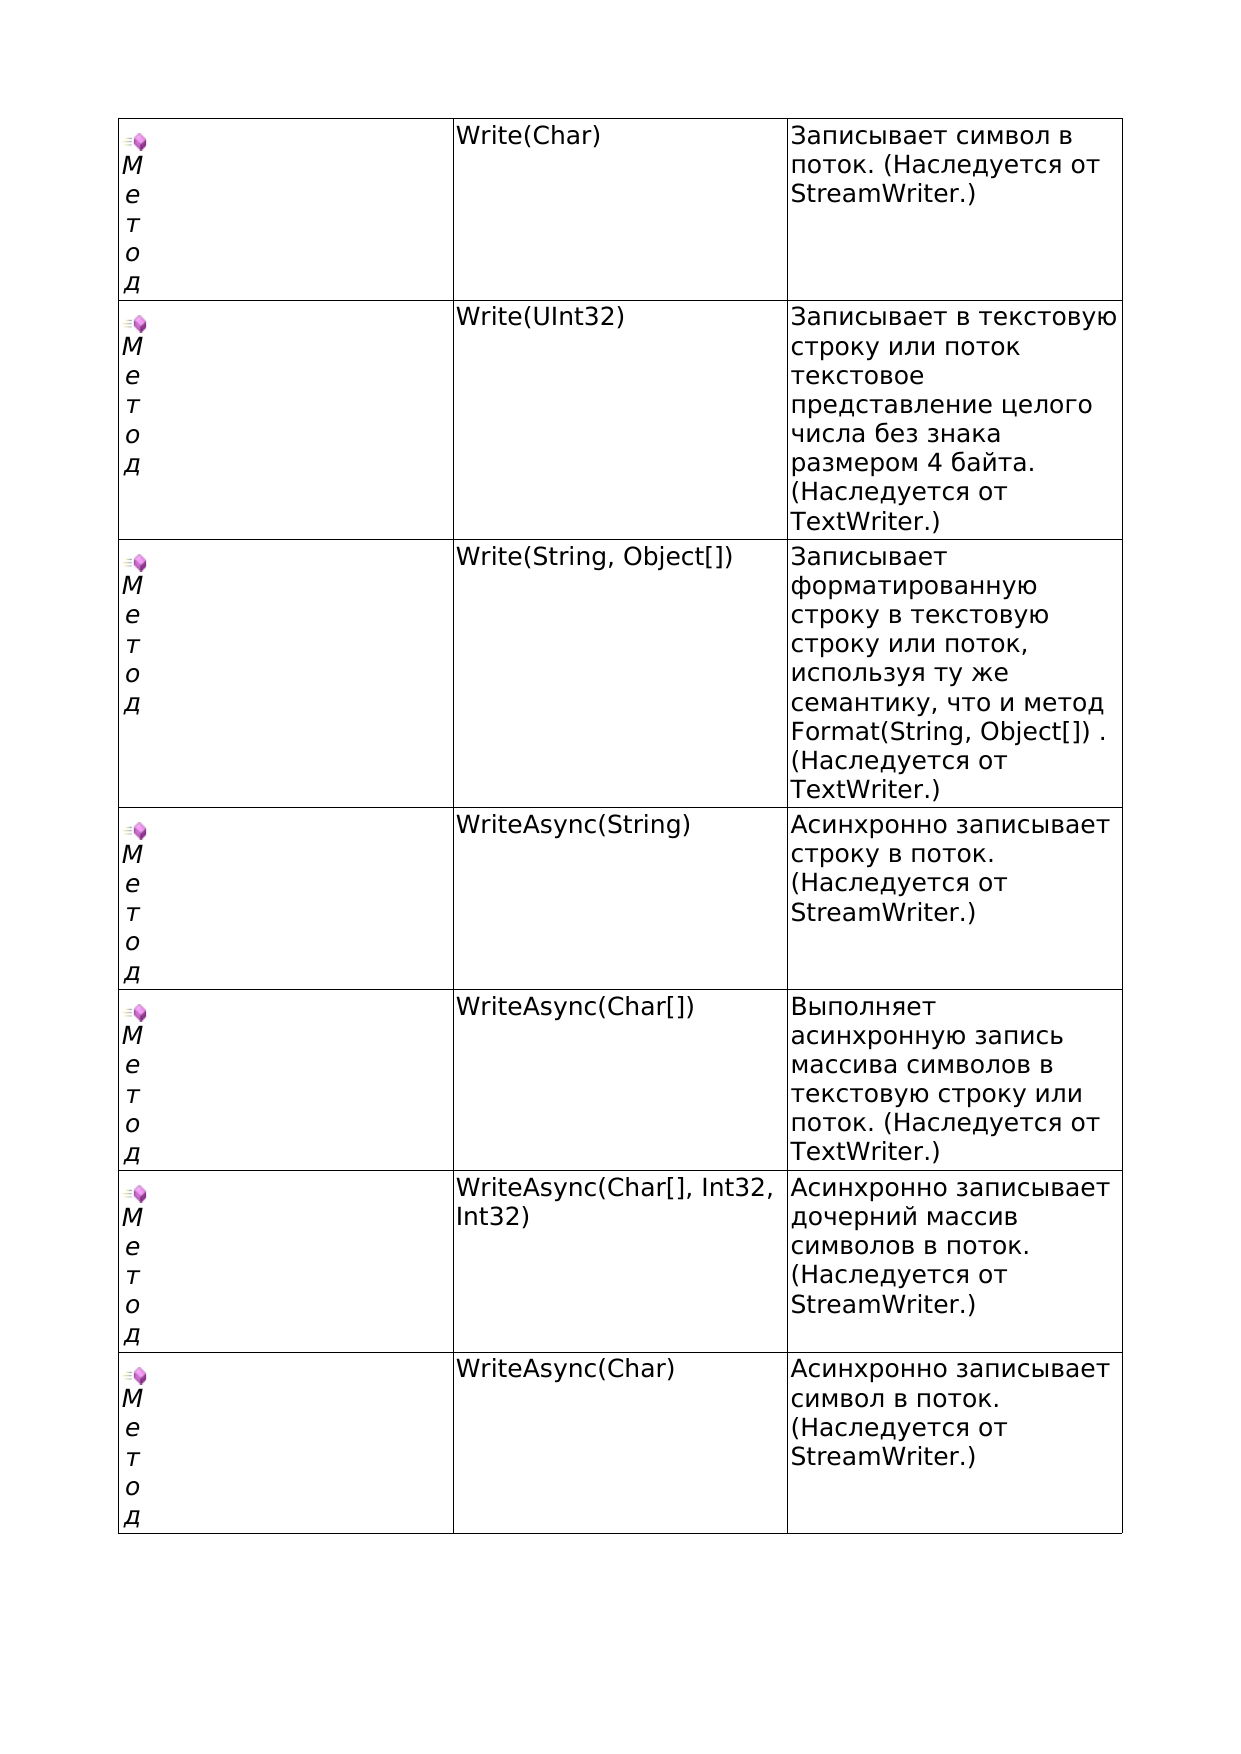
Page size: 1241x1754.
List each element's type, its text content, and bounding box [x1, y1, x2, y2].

picture [121, 822, 147, 840]
table_cell [119, 540, 453, 807]
table_cell Записывает символ в поток. (Наследуется от StreamWriter.) [788, 119, 1122, 299]
picture [121, 315, 147, 333]
table_cell [119, 1171, 453, 1352]
table_cell [119, 1353, 453, 1533]
picture [121, 133, 147, 151]
table_cell Write(UInt32) [454, 301, 787, 539]
table_cell WriteAsync(Char[], Int32, Int32) [454, 1171, 787, 1352]
table_cell [119, 808, 453, 989]
picture [121, 554, 147, 572]
table_cell WriteAsync(Char) [454, 1353, 787, 1533]
table_cell Write(String, Object[]) [454, 540, 787, 807]
picture [121, 1367, 147, 1385]
table_cell [119, 301, 453, 539]
table_cell Асинхронно записывает символ в поток. (Наследуется от StreamWriter.) [788, 1353, 1122, 1533]
table_cell WriteAsync(String) [454, 808, 787, 989]
table_cell Записывает форматированную строку в текстовую строку или поток, используя ту же семантику, что и метод Format(String, Object[]) . (Наследуется от TextWriter.) [788, 540, 1122, 807]
table_cell Асинхронно записывает дочерний массив символов в поток. (Наследуется от StreamWriter.) [788, 1171, 1122, 1352]
table_cell Write(Char) [454, 119, 787, 299]
picture [121, 1185, 147, 1203]
table_cell [119, 990, 453, 1170]
table_cell Записывает в текстовую строку или поток текстовое представление целого числа без знака размером 4 байта. (Наследуется от TextWriter.) [788, 301, 1122, 539]
table_cell Выполняет асинхронную запись массива символов в текстовую строку или поток. (Наследуется от TextWriter.) [788, 990, 1122, 1170]
table_cell WriteAsync(Char[]) [454, 990, 787, 1170]
table_cell Асинхронно записывает строку в поток. (Наследуется от StreamWriter.) [788, 808, 1122, 989]
picture [121, 1004, 147, 1022]
table_cell [119, 119, 453, 299]
